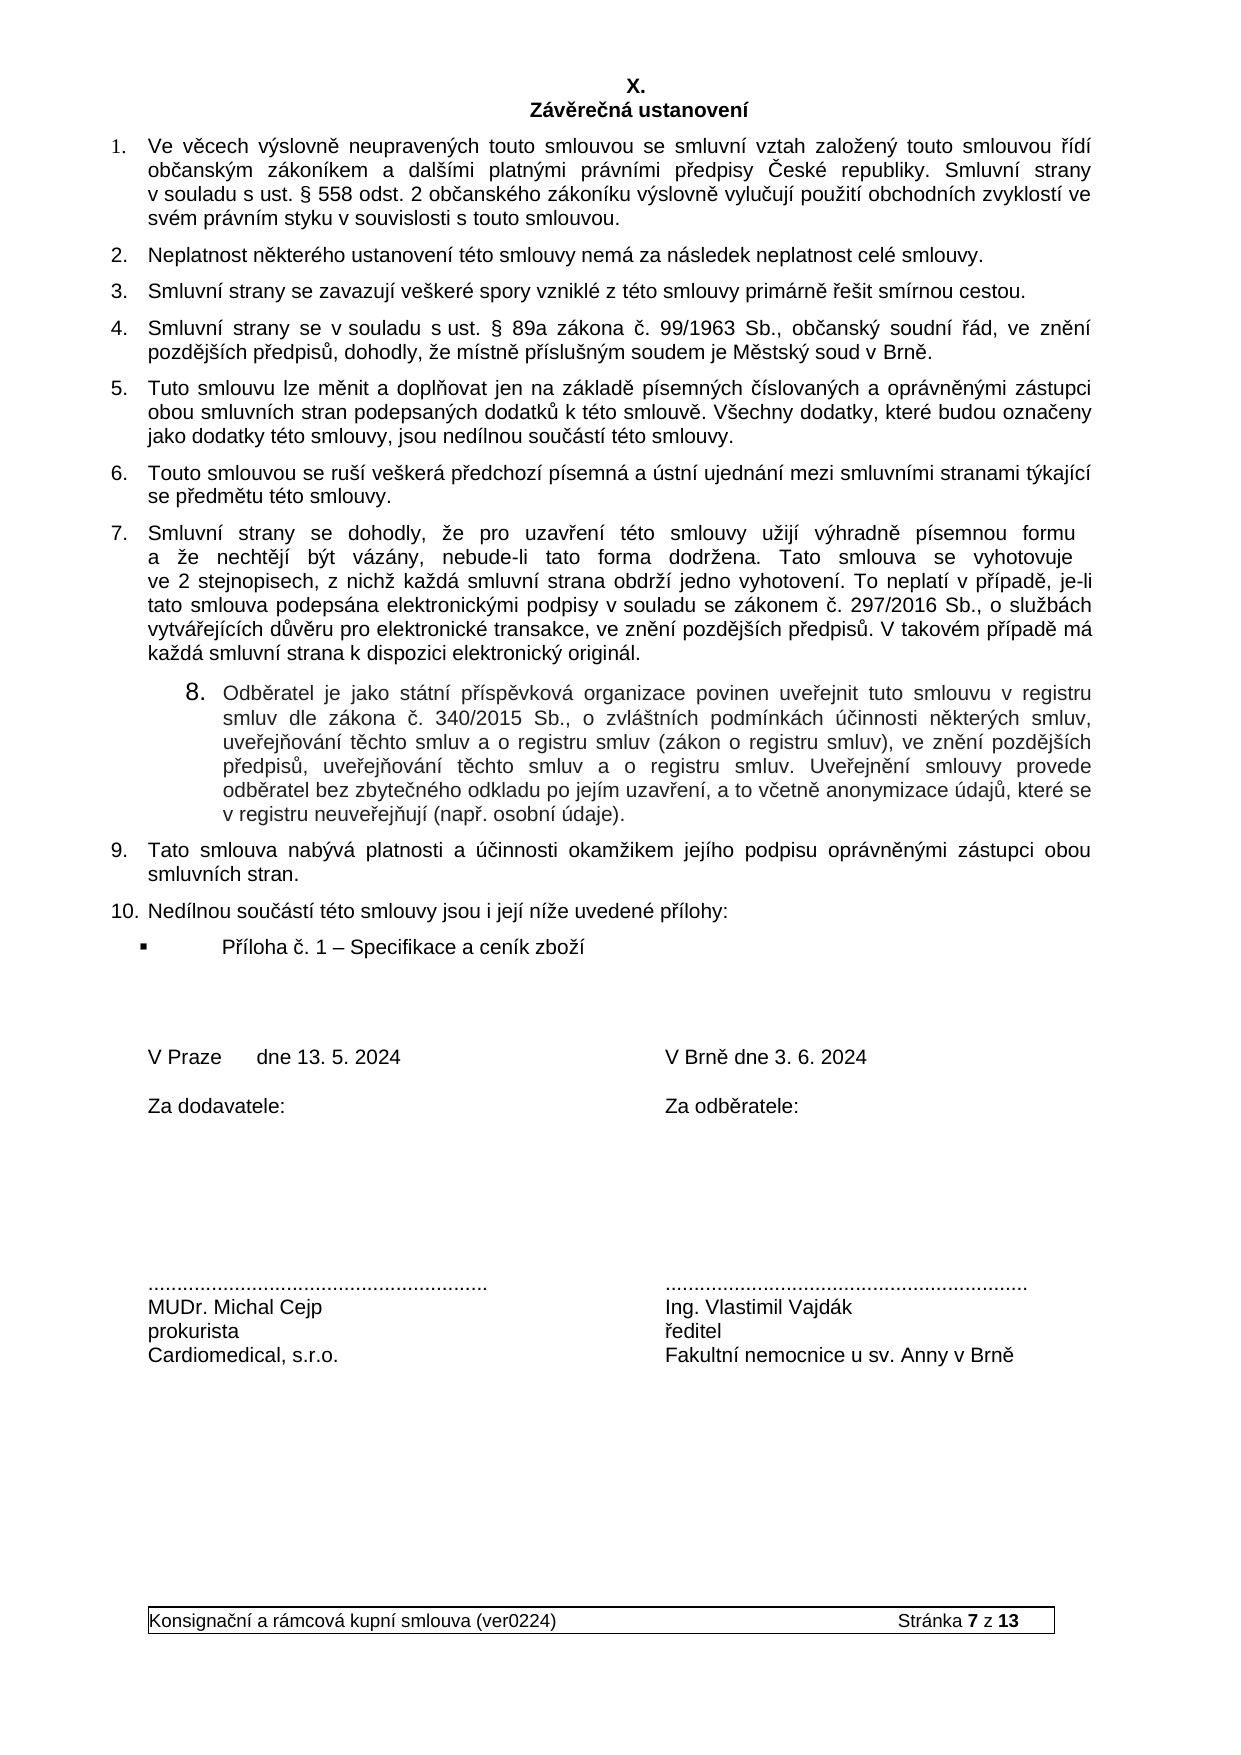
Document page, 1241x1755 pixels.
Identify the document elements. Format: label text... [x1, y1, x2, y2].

list Touto smlouvou se ruší veškerá předchozí písemná a ústní ujednání mezi smluvními stranami týkající se předmětu této smlouvy. [111, 460, 1093, 508]
text Cardiomedical, s.r.o. Fakultní nemocnice u sv. Anny v Brně [148, 1342, 1093, 1366]
list Příloha č. 1 – Specifikace a ceník zboží [139, 935, 1093, 959]
list Smluvní strany se v souladu s ust. § 89a zákona č. 99/1963 Sb., občanský soudní řád, ve znění pozdějších předpisů, dohodly, že místně příslušným soudem je Městský soud v Brně. [111, 316, 1093, 363]
text Za dodavatele: Za odběratele: [148, 1093, 1093, 1117]
list Tato smlouva nabývá platnosti a účinnosti okamžikem jejího podpisu oprávněnými zástupci obou smluvních stran. [111, 838, 1093, 886]
list Smluvní strany se zavazují veškeré spory vzniklé z této smlouvy primárně řešit smírnou cestou. [111, 279, 1093, 303]
text ........................................................... ............................................................... [148, 1271, 1093, 1294]
list Neplatnost některého ustanovení této smlouvy nemá za následek neplatnost celé smlouvy. [111, 243, 1093, 267]
text prokurista ředitel [148, 1318, 1093, 1342]
list Tuto smlouvu lze měnit a doplňovat jen na základě písemných číslovaných a oprávněnými zástupci obou smluvních stran podepsaných dodatků k této smlouvě. Všechny dodatky, které budou označeny jako dodatky této smlouvy, jsou nedílnou součástí této smlouvy. [111, 376, 1093, 448]
list Odběratel je jako státní příspěvková organizace povinen uveřejnit tuto smlouvu v registru smluv dle zákona č. 340/2015 Sb., o zvláštních podmínkách účinnosti některých smluv, uveřejňování těchto smluv a o registru smluv (zákon o registru smluv), ve znění pozdějších předpisů, uveřejňování těchto smluv a o registru smluv. Uveřejnění smlouvy provede odběratel bez zbytečného odkladu po jejím uzavření, a to včetně anonymizace údajů, které se v registru neuveřejňují (např. osobní údaje). [185, 677, 1093, 826]
text MUDr. Michal Cejp Ing. Vlastimil Vajdák [148, 1294, 1093, 1318]
text V Praze dne 13. 5. 2024 V Brně dne 3. 6. 2024 [148, 1044, 1093, 1068]
list Nedílnou součástí této smlouvy jsou i její níže uvedené přílohy: [111, 898, 1093, 922]
list Ve věcech výslovně neupravených touto smlouvou se smluvní vztah založený touto smlouvou řídí občanským zákoníkem a dalšími platnými právními předpisy České republiky. Smluvní strany v souladu s ust. § 558 odst. 2 občanského zákoníku výslovně vylučují použití obchodních zvyklostí ve svém právním styku v souvislosti s touto smlouvou. [111, 134, 1093, 230]
list Smluvní strany se dohodly, že pro uzavření této smlouvy užijí výhradně písemnou formu a že nechtějí být vázány, nebude-li tato forma dodržena. Tato smlouva se vyhotovuje ve 2 stejnopisech, z nichž každá smluvní strana obdrží jedno vyhotovení. To neplatí v případě, je-li tato smlouva podepsána elektronickými podpisy v souladu se zákonem č. 297/2016 Sb., o službách vytvářejících důvěru pro elektronické transakce, ve znění pozdějších předpisů. V takovém případě má každá smluvní strana k dispozici elektronický originál. [111, 521, 1093, 664]
text X. [185, 74, 1093, 98]
text Závěrečná ustanovení [185, 98, 1093, 122]
